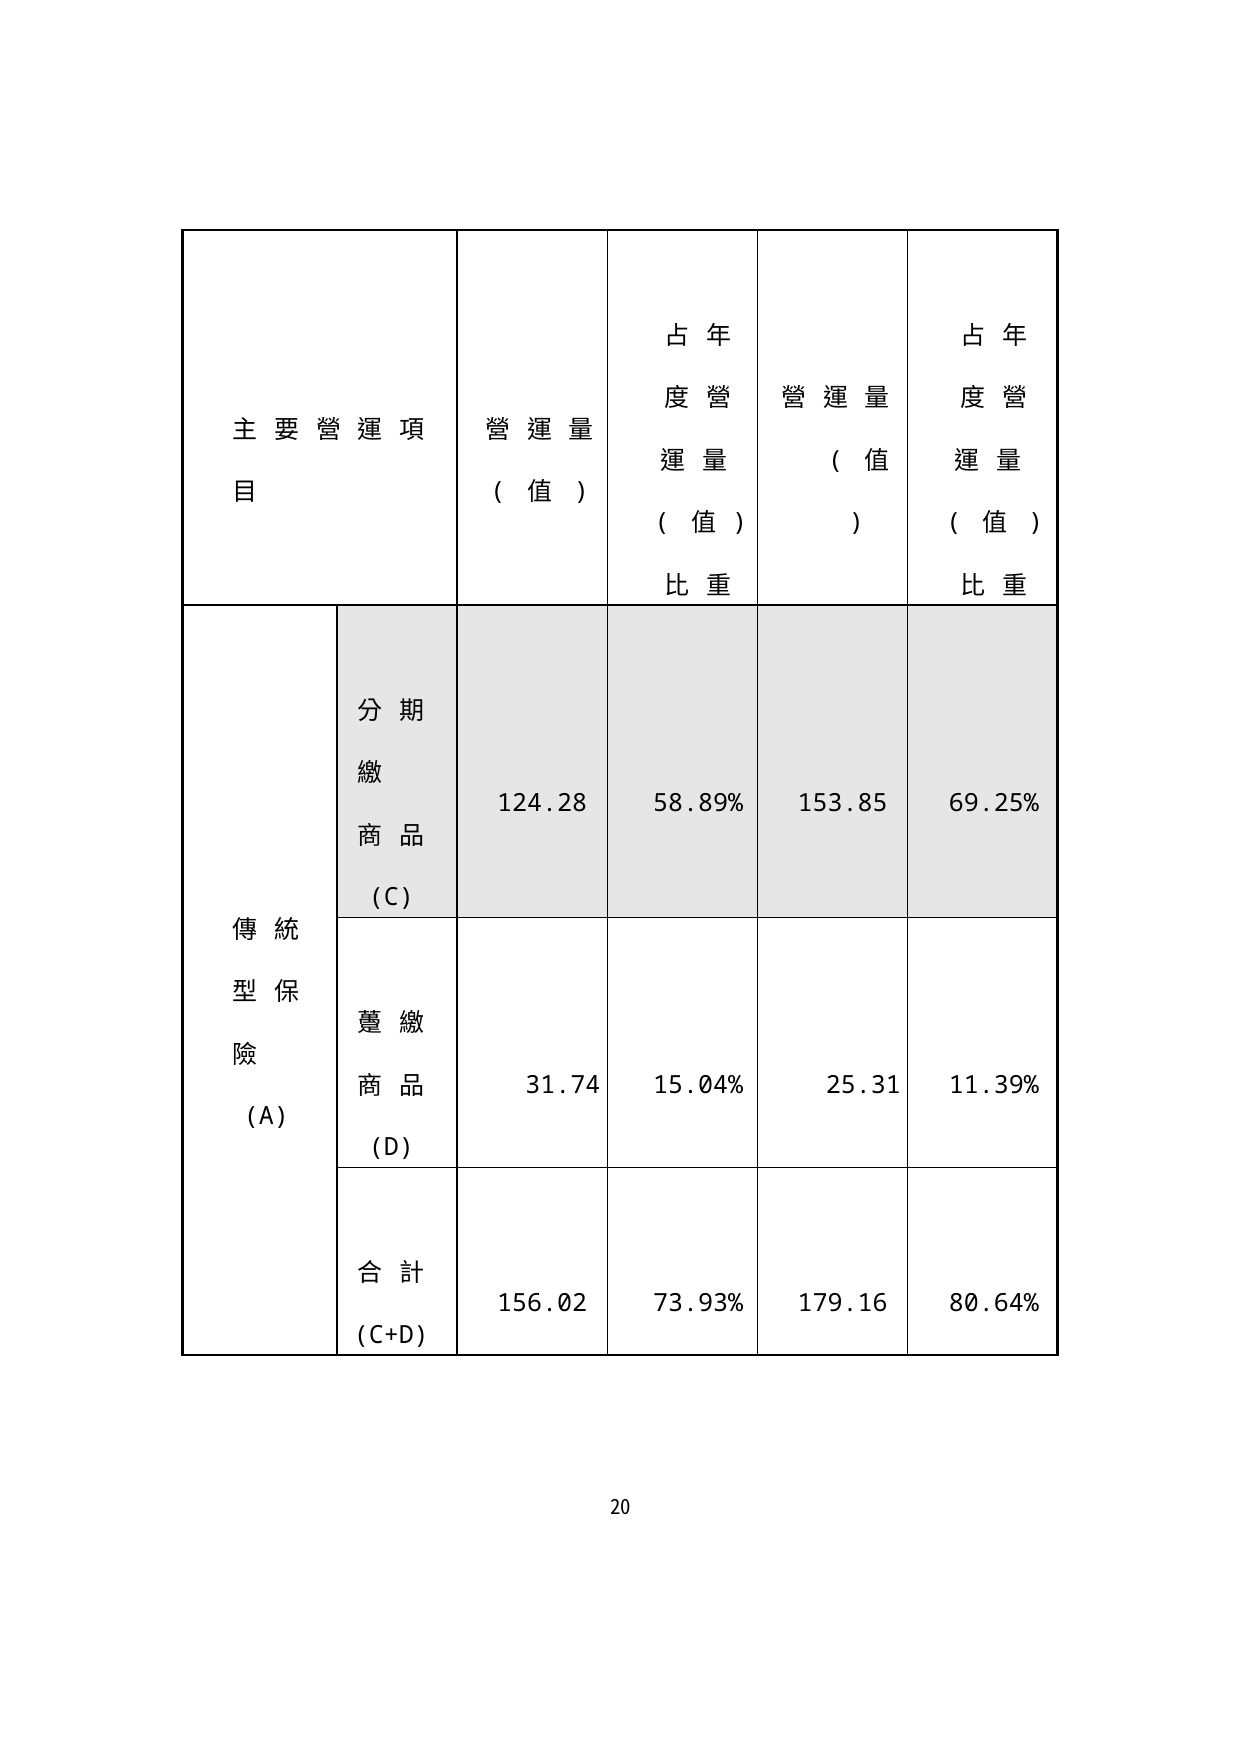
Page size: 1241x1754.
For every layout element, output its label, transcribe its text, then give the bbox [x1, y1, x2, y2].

table_cell 躉繳商品 (D) [338, 918, 456, 1167]
table_cell 69.25% [908, 606, 1056, 917]
table_cell 營運量(值) [458, 231, 607, 604]
table_cell 傳統型保險 (A) [184, 606, 336, 1354]
table_cell 153.85 [758, 606, 907, 917]
table_cell 73.93% [608, 1168, 757, 1354]
table_cell 156.02 [458, 1168, 607, 1354]
table_cell 占年度營運量(值)比重 [608, 231, 757, 604]
table_cell 58.89% [608, 606, 757, 917]
table_cell 124.28 [458, 606, 607, 917]
table_cell 主要營運項目 [184, 231, 456, 604]
table_cell 分期繳 商品(C) [338, 606, 456, 917]
table_cell 179.16 [758, 1168, 907, 1354]
table_cell 占年度營運量(值)比重 [908, 231, 1056, 604]
table_cell 11.39% [908, 918, 1056, 1167]
table_cell 25.31 [758, 918, 907, 1167]
table_cell 營運量(值) [758, 231, 907, 604]
table_cell 31.74 [458, 918, 607, 1167]
table_cell 15.04% [608, 918, 757, 1167]
table_cell 合計(C+D) [338, 1168, 456, 1354]
table_cell 80.64% [908, 1168, 1056, 1354]
